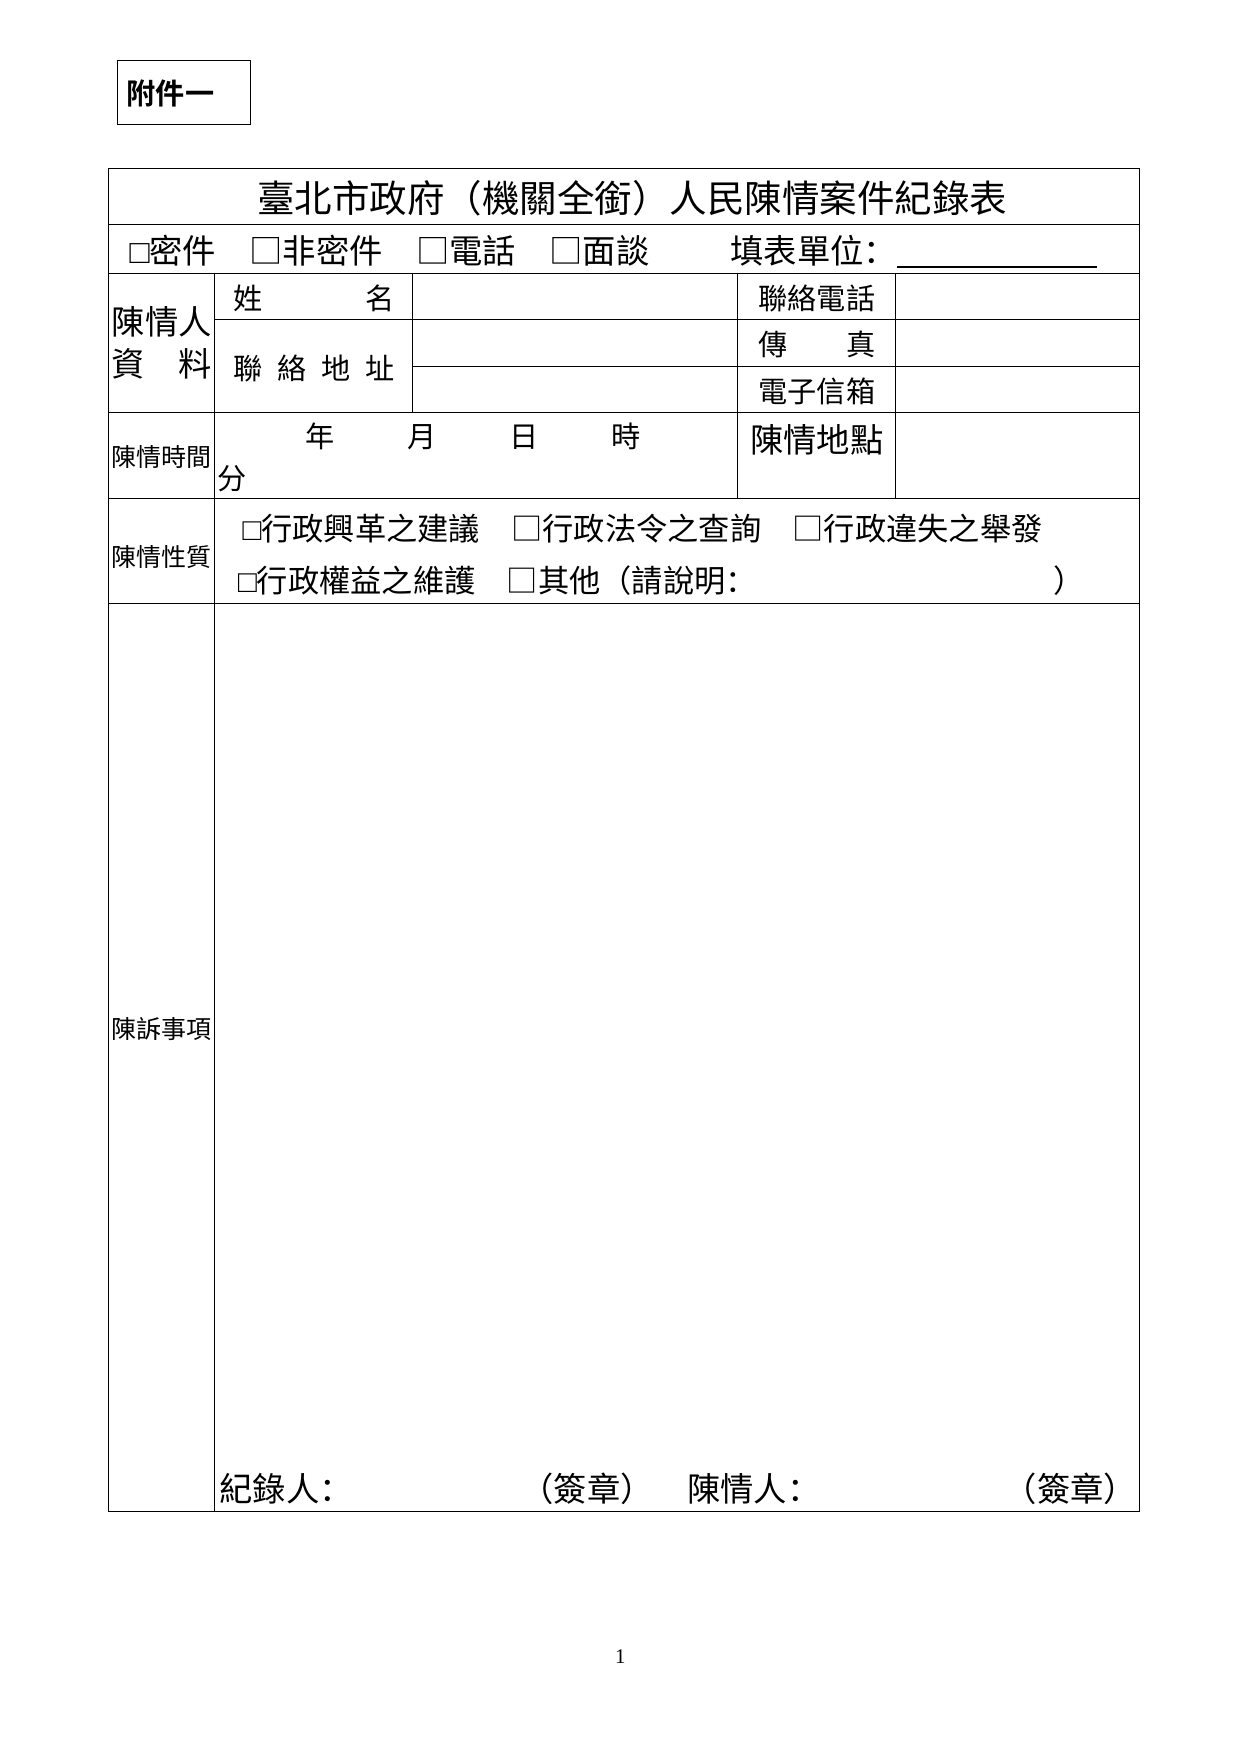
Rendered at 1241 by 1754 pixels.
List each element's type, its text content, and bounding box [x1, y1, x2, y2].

table_cell [413, 367, 737, 412]
table_cell [413, 274, 737, 319]
table_cell □行政興革之建議 □行政法令之查詢 □行政違失之舉發 □行政權益之維護 □其他（請說明： ） [215, 499, 1139, 603]
table_cell [896, 367, 1139, 412]
text 附件一 [126, 70, 241, 112]
table_cell [896, 413, 1139, 498]
table_cell 陳情人： （簽章） [657, 1450, 1139, 1511]
table_cell 陳情性質 [109, 499, 214, 603]
table_cell 聯絡電話 [738, 274, 895, 319]
table_cell 陳情時間 [109, 413, 214, 498]
table_cell □密件 □非密件 □電話 □面談 [109, 225, 727, 273]
table_cell 聯 絡 地 址 [215, 320, 412, 412]
table_cell [215, 604, 1139, 1450]
table_cell [109, 1450, 214, 1511]
table_cell [413, 320, 737, 366]
table_cell [896, 274, 1139, 319]
table_cell 電子信箱 [738, 367, 895, 412]
table_cell 紀錄人： （簽章） [215, 1450, 657, 1511]
table_cell 陳情地點 [738, 413, 895, 498]
table_cell 姓 名 [215, 274, 412, 319]
table_cell 年 月 日 時 分 [215, 413, 737, 498]
table_header 臺北市政府（機關全銜）人民陳情案件紀錄表 [109, 169, 1139, 223]
table_cell 陳訴事項 [109, 604, 214, 1450]
table_cell 傳 真 [738, 320, 895, 366]
table_cell 填表單位： [727, 225, 1139, 273]
table_cell 陳情人 資 料 [109, 274, 214, 412]
table_cell [896, 320, 1139, 366]
